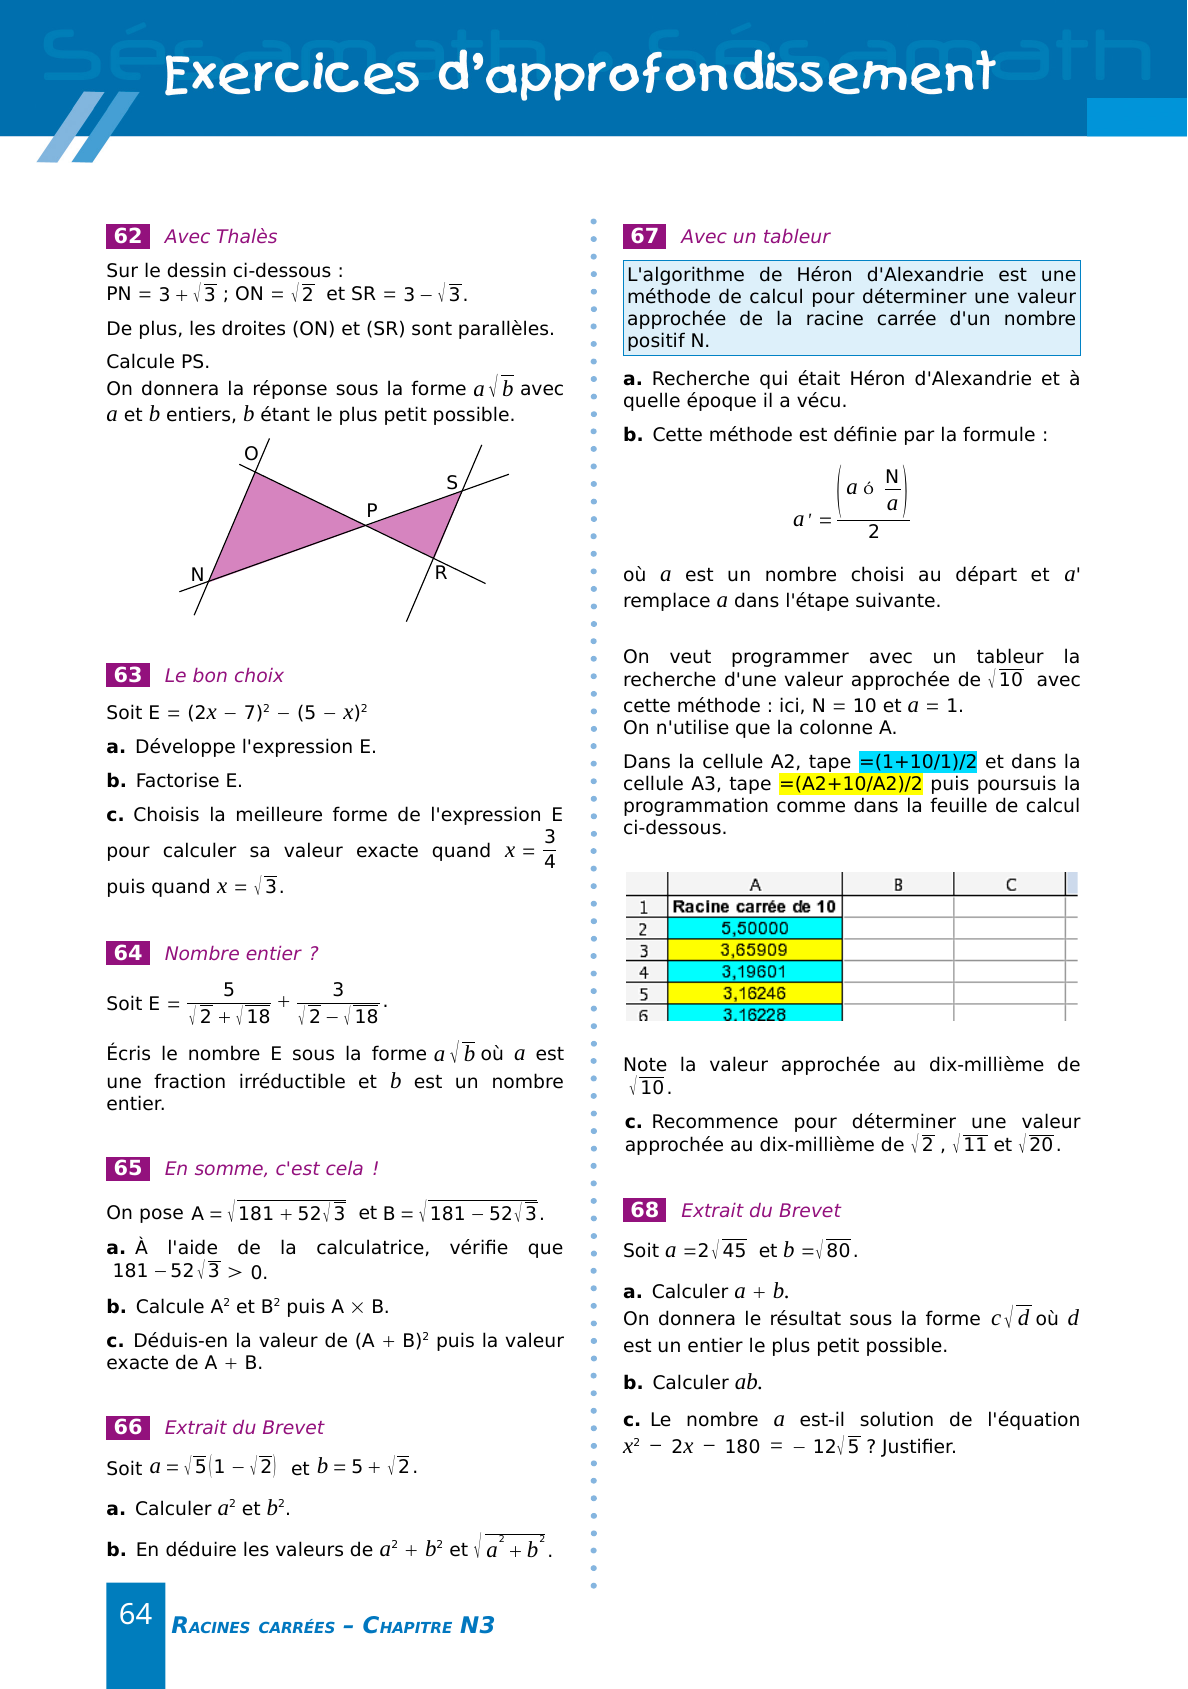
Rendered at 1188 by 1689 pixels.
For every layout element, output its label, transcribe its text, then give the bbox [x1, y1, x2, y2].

list Extrait du Brevet [666, 1198, 1081, 1222]
picture [0, 0, 1187, 163]
list Sur le dessin ci-dessous : PN =; ON = et SR = [106, 260, 564, 306]
list Déduis-en la valeur de (A  B)2 puis la valeur exacte de A  B. [106, 1330, 564, 1374]
list En déduire les valeurs de a2  b2 et [106, 1532, 564, 1565]
list On veut programmer avec un tableur la recherche d'une valeur approchée de avec cette méthode : ici, N = 10 et a = 1. On n'utilise que la colonne A. [623, 646, 1081, 739]
list En somme, c'est cela ! [150, 1157, 564, 1181]
list Recherche qui était Héron d'Alexandrie et à quelle époque il a vécu. [623, 368, 1081, 412]
list Calculer a2 et b2. [106, 1495, 564, 1520]
list L'algorithme de Héron d'Alexandrie est une méthode de calcul pour déterminer une valeur approchée de la racine carrée d'un nombre positif N. [624, 261, 1080, 355]
list Le bon choix [150, 663, 564, 687]
list Écris le nombre E sous la formeoù a est une fraction irréductible et b est un nombre entier. [106, 1040, 564, 1115]
list Extrait du Brevet [150, 1416, 564, 1440]
list Note la valeur approchée au dix-millième de [623, 1054, 1081, 1099]
picture [626, 872, 1078, 1021]
list Soit E = [106, 980, 564, 1028]
list Choisis la meilleure forme de l'expression E pour calculer sa valeur exacte quand x = puis quand x = [106, 804, 564, 899]
list Recommence pour déterminer une valeur approchée au dix-millième de,et [624, 1111, 1081, 1157]
list Développe l'expression E. [106, 736, 564, 758]
list Avec Thalès [150, 224, 564, 249]
list Avec un tableur [666, 224, 1081, 249]
list Calculer ab. [623, 1369, 1081, 1394]
list où a est un nombre choisi au départ et a' remplace a dans l'étape suivante. [623, 561, 1081, 634]
list Factorise E. [106, 770, 564, 792]
list Calculer a  b. On donnera le résultat sous la forme où d est un entier le plus petit possible. [623, 1278, 1081, 1357]
list Calcule A2 et B2 puis A × B. [106, 1296, 564, 1318]
list On pose et [106, 1198, 564, 1225]
list Dans la cellule A2, tape =(1+10/1)/2 et dans la cellule A3, tape =(A2+10/A2)/2 puis poursuis la programmation comme dans la feuille de calcul ci-dessous. [623, 751, 1081, 839]
list Soit E = (2x − 7)2 − (5 − x)2 [106, 699, 564, 725]
list De plus, les droites (ON) et (SR) sont parallèles. [106, 318, 564, 340]
list Le nombre a est-il solution de l'équation x2 − 2x − 180 = − 12? Justifier. [623, 1406, 1081, 1460]
list À l'aide de la calculatrice, vérifie que  0. [106, 1237, 564, 1285]
list Nombre entier ? [150, 941, 564, 965]
list Soit et [106, 1452, 564, 1483]
list Cette méthode est définie par la formule : [623, 424, 1081, 446]
list Soit a = et b = [623, 1234, 1081, 1266]
list Calcule PS. On donnera la réponse sous la formeavec a et b entiers, b étant le plus petit possible. [106, 351, 564, 427]
